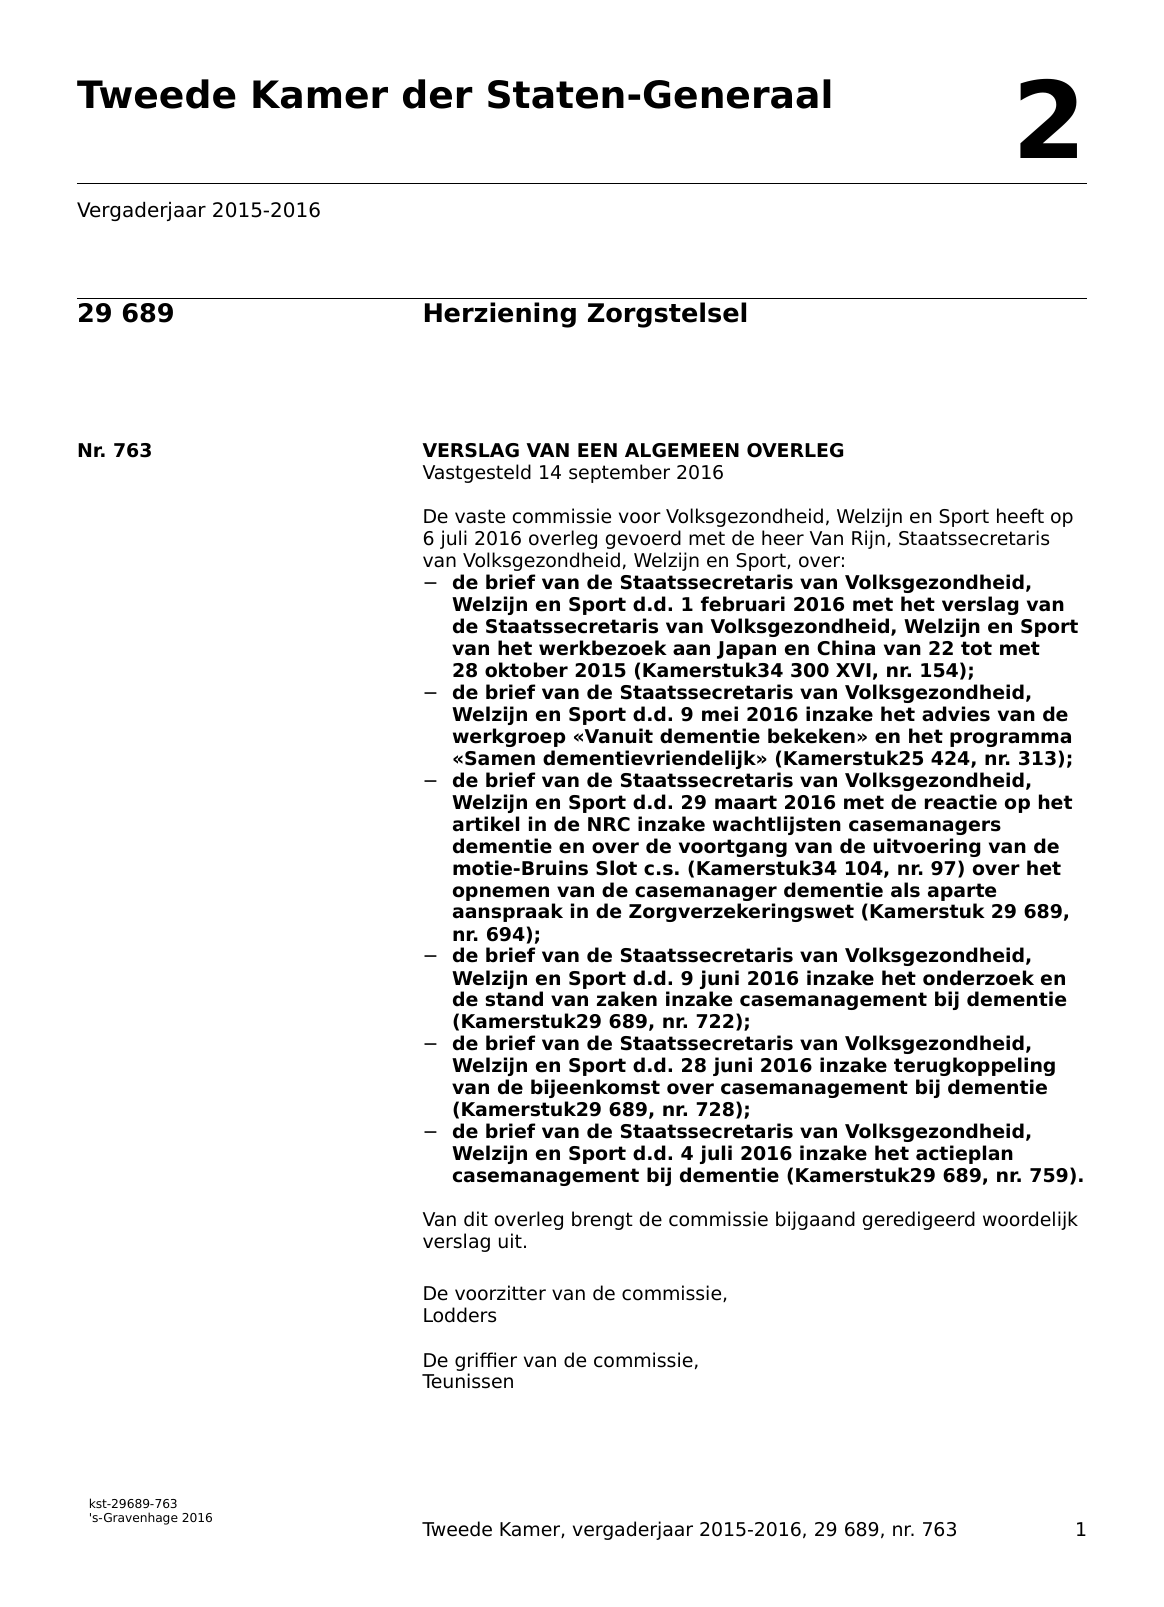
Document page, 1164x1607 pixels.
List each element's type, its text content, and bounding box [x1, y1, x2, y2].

table_cell Vergaderjaar 2015-2016 [77, 184, 1087, 298]
text 's-Gravenhage 2016 [88, 1511, 323, 1525]
text kst-29689-763 [88, 1497, 323, 1511]
subtitle Nr. 763 VERSLAG VAN EEN ALGEMEEN OVERLEG [77, 440, 1087, 462]
text − de brief van de Staatssecretaris van Volksgezondheid, Welzijn en Sport d.d. 28 juni 2016 inzake terugkoppeling van de bijeenkomst over casemanagement bij dementie (Kamerstuk29 689, nr. 728); [422, 1033, 1087, 1121]
text De voorzitter van de commissie, Lodders [422, 1283, 1087, 1327]
table_header Tweede Kamer der Staten-Generaal [77, 59, 886, 183]
text De vaste commissie voor Volksgezondheid, Welzijn en Sport heeft op 6 juli 2016 overleg gevoerd met de heer Van Rijn, Staatssecretaris van Volksgezondheid, Welzijn en Sport, over: [422, 506, 1087, 572]
text Vastgesteld 14 september 2016 [422, 462, 1087, 484]
text − de brief van de Staatssecretaris van Volksgezondheid, Welzijn en Sport d.d. 9 juni 2016 inzake het onderzoek en de stand van zaken inzake casemanagement bij dementie (Kamerstuk29 689, nr. 722); [422, 945, 1087, 1033]
text De griffier van de commissie, Teunissen [422, 1349, 1087, 1393]
text − de brief van de Staatssecretaris van Volksgezondheid, Welzijn en Sport d.d. 4 juli 2016 inzake het actieplan casemanagement bij dementie (Kamerstuk29 689, nr. 759). [422, 1121, 1087, 1187]
subtitle 29 689 Herziening Zorgstelsel [77, 299, 1087, 329]
text − de brief van de Staatssecretaris van Volksgezondheid, Welzijn en Sport d.d. 1 februari 2016 met het verslag van de Staatssecretaris van Volksgezondheid, Welzijn en Sport van het werkbezoek aan Japan en China van 22 tot met 28 oktober 2015 (Kamerstuk34 300 XVI, nr. 154); [422, 572, 1087, 682]
text − de brief van de Staatssecretaris van Volksgezondheid, Welzijn en Sport d.d. 29 maart 2016 met de reactie op het artikel in de NRC inzake wachtlijsten casemanagers dementie en over de voortgang van de uitvoering van de motie-Bruins Slot c.s. (Kamerstuk34 104, nr. 97) over het opnemen van de casemanager dementie als aparte aanspraak in de Zorgverzekeringswet (Kamerstuk 29 689, nr. 694); [422, 769, 1087, 945]
table_header 2 [886, 59, 1087, 183]
text − de brief van de Staatssecretaris van Volksgezondheid, Welzijn en Sport d.d. 9 mei 2016 inzake het advies van de werkgroep «Vanuit dementie bekeken» en het programma «Samen dementievriendelijk» (Kamerstuk25 424, nr. 313); [422, 682, 1087, 769]
text Van dit overleg brengt de commissie bijgaand geredigeerd woordelijk verslag uit. [422, 1209, 1087, 1253]
